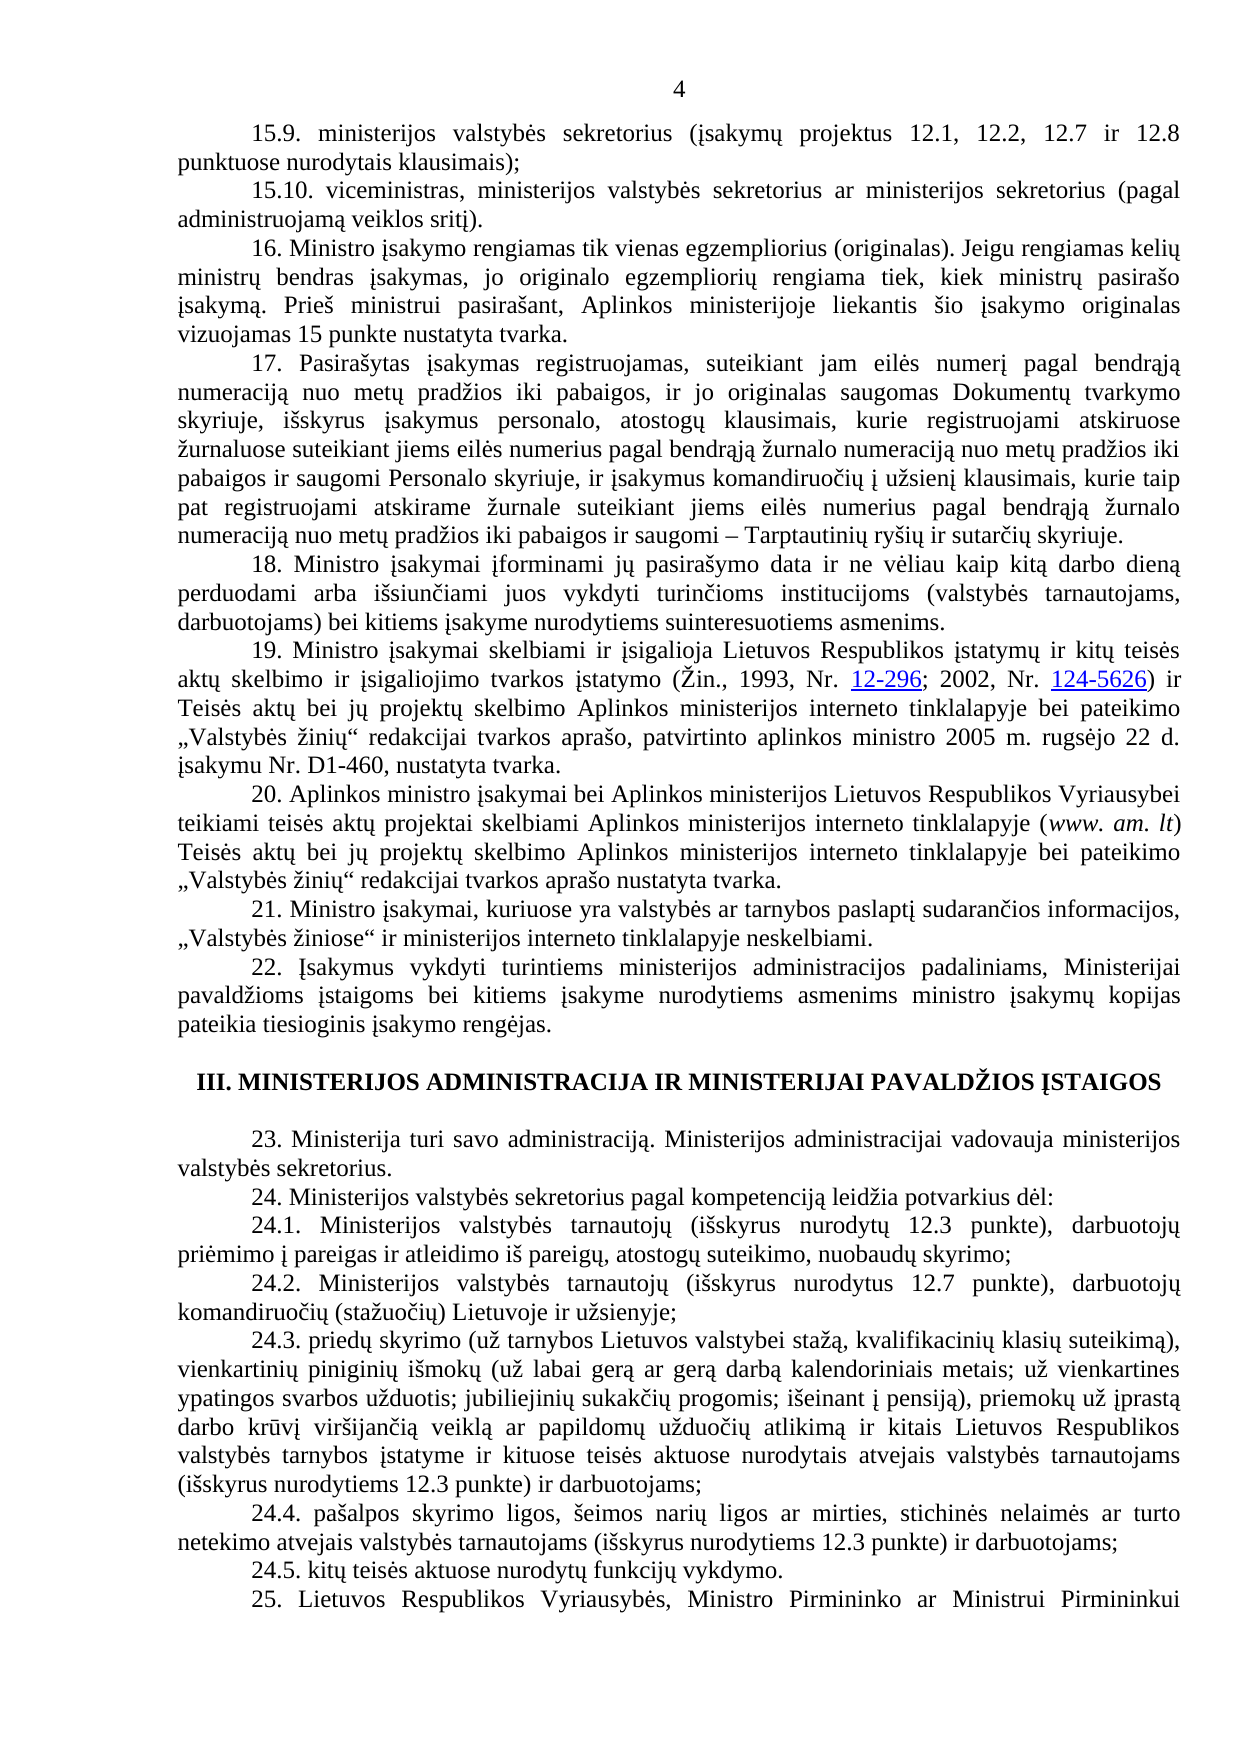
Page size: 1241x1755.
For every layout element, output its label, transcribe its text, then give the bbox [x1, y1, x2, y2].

text 25. Lietuvos Respublikos Vyriausybės, Ministro Pirmininko ar Ministrui Pirmininkui [177, 1584, 1181, 1613]
text 19. Ministro įsakymai skelbiami ir įsigalioja Lietuvos Respublikos įstatymų ir kitų teisės aktų skelbimo ir įsigaliojimo tvarkos įstatymo (Žin., 1993, Nr. 12-296; 2002, Nr. 124-5626) ir Teisės aktų bei jų projektų skelbimo Aplinkos ministerijos interneto tinklalapyje bei pateikimo „Valstybės žinių“ redakcijai tvarkos aprašo, patvirtinto aplinkos ministro 2005 m. rugsėjo 22 d. įsakymu Nr. D1-460, nustatyta tvarka. [177, 636, 1181, 779]
text 22. Įsakymus vykdyti turintiems ministerijos administracijos padaliniams, Ministerijai pavaldžioms įstaigoms bei kitiems įsakyme nurodytiems asmenims ministro įsakymų kopijas pateikia tiesioginis įsakymo rengėjas. [177, 952, 1181, 1038]
text 23. Ministerija turi savo administraciją. Ministerijos administracijai vadovauja ministerijos valstybės sekretorius. [177, 1124, 1181, 1182]
text 17. Pasirašytas įsakymas registruojamas, suteikiant jam eilės numerį pagal bendrąją numeraciją nuo metų pradžios iki pabaigos, ir jo originalas saugomas Dokumentų tvarkymo skyriuje, išskyrus įsakymus personalo, atostogų klausimais, kurie registruojami atskiruose žurnaluose suteikiant jiems eilės numerius pagal bendrąją žurnalo numeraciją nuo metų pradžios iki pabaigos ir saugomi Personalo skyriuje, ir įsakymus komandiruočių į užsienį klausimais, kurie taip pat registruojami atskirame žurnale suteikiant jiems eilės numerius pagal bendrąją žurnalo numeraciją nuo metų pradžios iki pabaigos ir saugomi – Tarptautinių ryšių ir sutarčių skyriuje. [177, 348, 1181, 549]
text 20. Aplinkos ministro įsakymai bei Aplinkos ministerijos Lietuvos Respublikos Vyriausybei teikiami teisės aktų projektai skelbiami Aplinkos ministerijos interneto tinklalapyje (www. am. lt) Teisės aktų bei jų projektų skelbimo Aplinkos ministerijos interneto tinklalapyje bei pateikimo „Valstybės žinių“ redakcijai tvarkos aprašo nustatyta tvarka. [177, 779, 1181, 894]
text III. MINISTERIJOS ADMINISTRACIJA IR MINISTERIJAI PAVALDŽIOS ĮSTAIGOS [177, 1067, 1181, 1096]
text 24.1. Ministerijos valstybės tarnautojų (išskyrus nurodytų 12.3 punkte), darbuotojų priėmimo į pareigas ir atleidimo iš pareigų, atostogų suteikimo, nuobaudų skyrimo; [177, 1211, 1181, 1268]
text 24.3. priedų skyrimo (už tarnybos Lietuvos valstybei stažą, kvalifikacinių klasių suteikimą), vienkartinių piniginių išmokų (už labai gerą ar gerą darbą kalendoriniais metais; už vienkartines ypatingos svarbos užduotis; jubiliejinių sukakčių progomis; išeinant į pensiją), priemokų už įprastą darbo krūvį viršijančią veiklą ar papildomų užduočių atlikimą ir kitais Lietuvos Respublikos valstybės tarnybos įstatyme ir kituose teisės aktuose nurodytais atvejais valstybės tarnautojams (išskyrus nurodytiems 12.3 punkte) ir darbuotojams; [177, 1326, 1181, 1498]
text 24. Ministerijos valstybės sekretorius pagal kompetenciją leidžia potvarkius dėl: [177, 1182, 1181, 1211]
text 24.4. pašalpos skyrimo ligos, šeimos narių ligos ar mirties, stichinės nelaimės ar turto netekimo atvejais valstybės tarnautojams (išskyrus nurodytiems 12.3 punkte) ir darbuotojams; [177, 1498, 1181, 1556]
text 15.9. ministerijos valstybės sekretorius (įsakymų projektus 12.1, 12.2, 12.7 ir 12.8 punktuose nurodytais klausimais); [177, 118, 1181, 176]
text 16. Ministro įsakymo rengiamas tik vienas egzempliorius (originalas). Jeigu rengiamas kelių ministrų bendras įsakymas, jo originalo egzempliorių rengiama tiek, kiek ministrų pasirašo įsakymą. Prieš ministrui pasirašant, Aplinkos ministerijoje liekantis šio įsakymo originalas vizuojamas 15 punkte nustatyta tvarka. [177, 233, 1181, 348]
text 24.2. Ministerijos valstybės tarnautojų (išskyrus nurodytus 12.7 punkte), darbuotojų komandiruočių (stažuočių) Lietuvoje ir užsienyje; [177, 1268, 1181, 1326]
text 24.5. kitų teisės aktuose nurodytų funkcijų vykdymo. [177, 1556, 1181, 1584]
text 21. Ministro įsakymai, kuriuose yra valstybės ar tarnybos paslaptį sudarančios informacijos, „Valstybės žiniose“ ir ministerijos interneto tinklalapyje neskelbiami. [177, 894, 1181, 952]
text 18. Ministro įsakymai įforminami jų pasirašymo data ir ne vėliau kaip kitą darbo dieną perduodami arba išsiunčiami juos vykdyti turinčioms institucijoms (valstybės tarnautojams, darbuotojams) bei kitiems įsakyme nurodytiems suinteresuotiems asmenims. [177, 549, 1181, 636]
text 15.10. viceministras, ministerijos valstybės sekretorius ar ministerijos sekretorius (pagal administruojamą veiklos sritį). [177, 176, 1181, 233]
